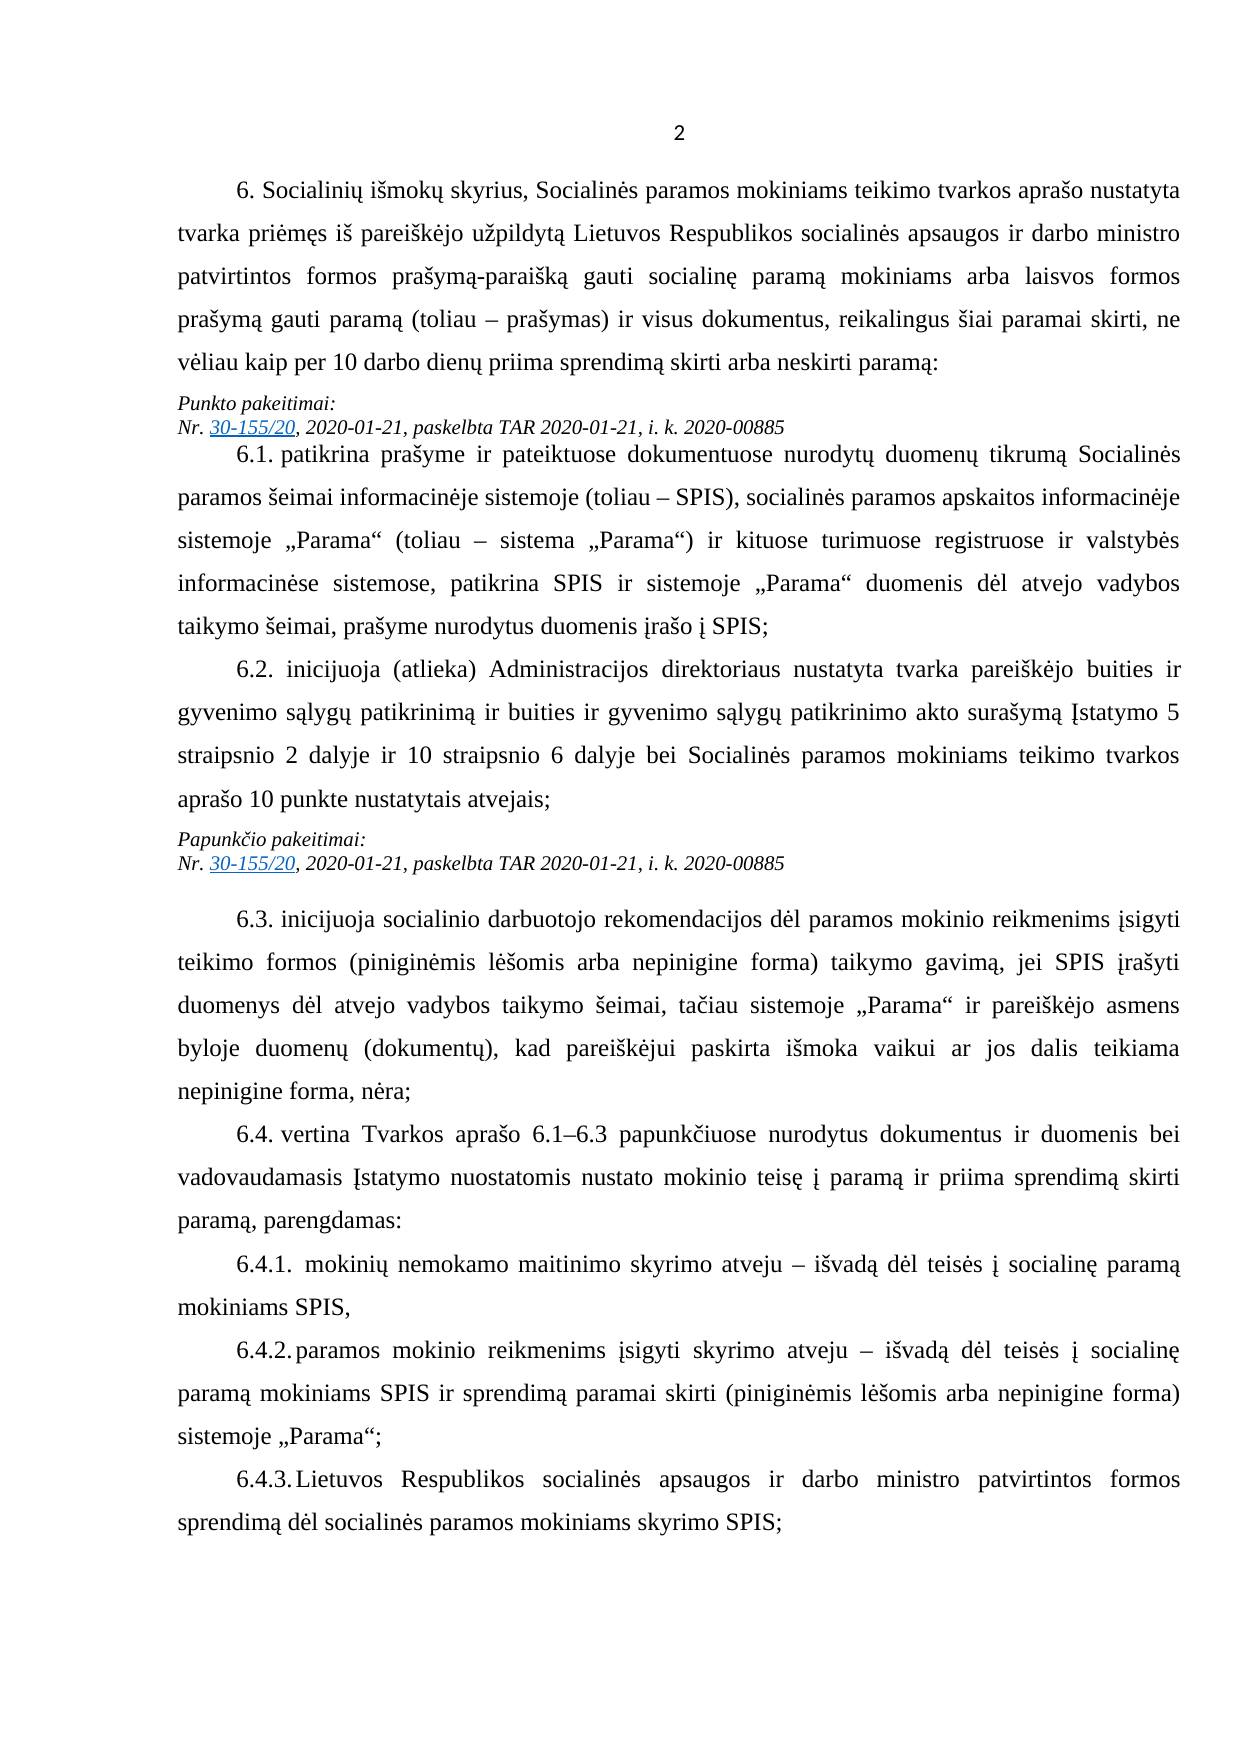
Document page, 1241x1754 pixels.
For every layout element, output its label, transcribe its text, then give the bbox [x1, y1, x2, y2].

text 6. Socialinių išmokų skyrius, Socialinės paramos mokiniams teikimo tvarkos aprašo nustatyta tvarka priėmęs iš pareiškėjo užpildytą Lietuvos Respublikos socialinės apsaugos ir darbo ministro patvirtintos formos prašymą-paraišką gauti socialinę paramą mokiniams arba laisvos formos prašymą gauti paramą (toliau – prašymas) ir visus dokumentus, reikalingus šiai paramai skirti, ne vėliau kaip per 10 darbo dienų priima sprendimą skirti arba neskirti paramą: [177, 175, 1181, 376]
text 6.3. inicijuoja socialinio darbuotojo rekomendacijos dėl paramos mokinio reikmenims įsigyti teikimo formos (piniginėmis lėšomis arba nepinigine forma) taikymo gavimą, jei SPIS įrašyti duomenys dėl atvejo vadybos taikymo šeimai, tačiau sistemoje „Parama“ ir pareiškėjo asmens byloje duomenų (dokumentų), kad pareiškėjui paskirta išmoka vaikui ar jos dalis teikiama nepinigine forma, nėra; [177, 904, 1181, 1105]
text 6.2. inicijuoja (atlieka) Administracijos direktoriaus nustatyta tvarka pareiškėjo buities ir gyvenimo sąlygų patikrinimą ir buities ir gyvenimo sąlygų patikrinimo akto surašymą Įstatymo 5 straipsnio 2 dalyje ir 10 straipsnio 6 dalyje bei Socialinės paramos mokiniams teikimo tvarkos aprašo 10 punkte nustatytais atvejais; [177, 654, 1181, 812]
text 6.4. vertina Tvarkos aprašo 6.1–6.3 papunkčiuose nurodytus dokumentus ir duomenis bei vadovaudamasis Įstatymo nuostatomis nustato mokinio teisę į paramą ir priima sprendimą skirti paramą, parengdamas: [177, 1119, 1181, 1234]
text 6.4.1. mokinių nemokamo maitinimo skyrimo atveju – išvadą dėl teisės į socialinę paramą mokiniams SPIS, [177, 1249, 1181, 1321]
text 6.1. patikrina prašyme ir pateiktuose dokumentuose nurodytų duomenų tikrumą Socialinės paramos šeimai informacinėje sistemoje (toliau – SPIS), socialinės paramos apskaitos informacinėje sistemoje „Parama“ (toliau – sistema „Parama“) ir kituose turimuose registruose ir valstybės informacinėse sistemose, patikrina SPIS ir sistemoje „Parama“ duomenis dėl atvejo vadybos taikymo šeimai, prašyme nurodytus duomenis įrašo į SPIS; [177, 439, 1181, 640]
text Nr. 30-155/20, 2020-01-21, paskelbta TAR 2020-01-21, i. k. 2020-00885 [177, 414, 1181, 439]
text Punkto pakeitimai: [177, 391, 1181, 414]
text 6.4.2. paramos mokinio reikmenims įsigyti skyrimo atveju – išvadą dėl teisės į socialinę paramą mokiniams SPIS ir sprendimą paramai skirti (piniginėmis lėšomis arba nepinigine forma) sistemoje „Parama“; [177, 1335, 1181, 1450]
text Nr. 30-155/20, 2020-01-21, paskelbta TAR 2020-01-21, i. k. 2020-00885 [177, 851, 1181, 875]
text 6.4.3. Lietuvos Respublikos socialinės apsaugos ir darbo ministro patvirtintos formos sprendimą dėl socialinės paramos mokiniams skyrimo SPIS; [177, 1464, 1181, 1536]
text Papunkčio pakeitimai: [177, 827, 1181, 851]
